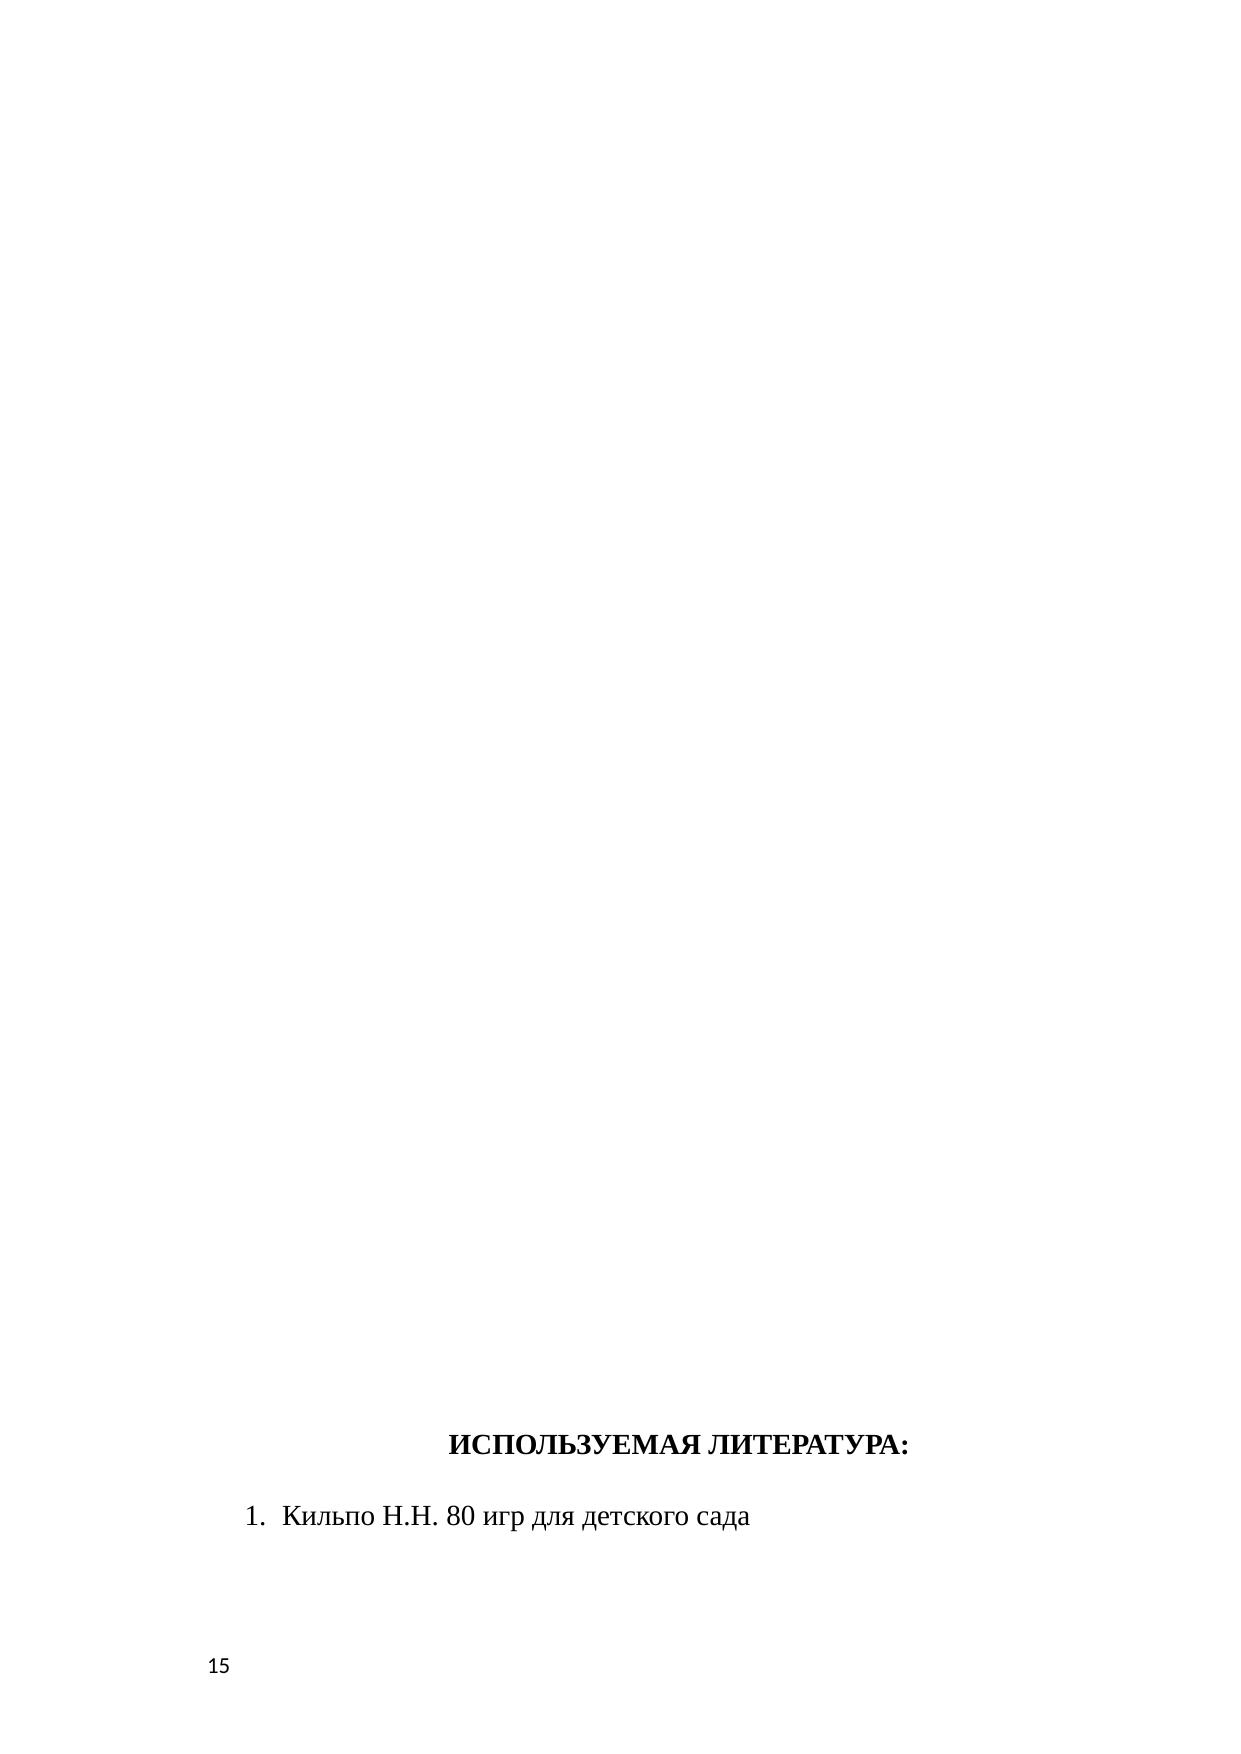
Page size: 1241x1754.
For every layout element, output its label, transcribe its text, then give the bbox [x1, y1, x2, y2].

list Кильпо Н.Н. 80 игр для детского сада [244, 1498, 1152, 1531]
text ИСПОЛЬЗУЕМАЯ ЛИТЕРАТУРА: [207, 1427, 1152, 1460]
